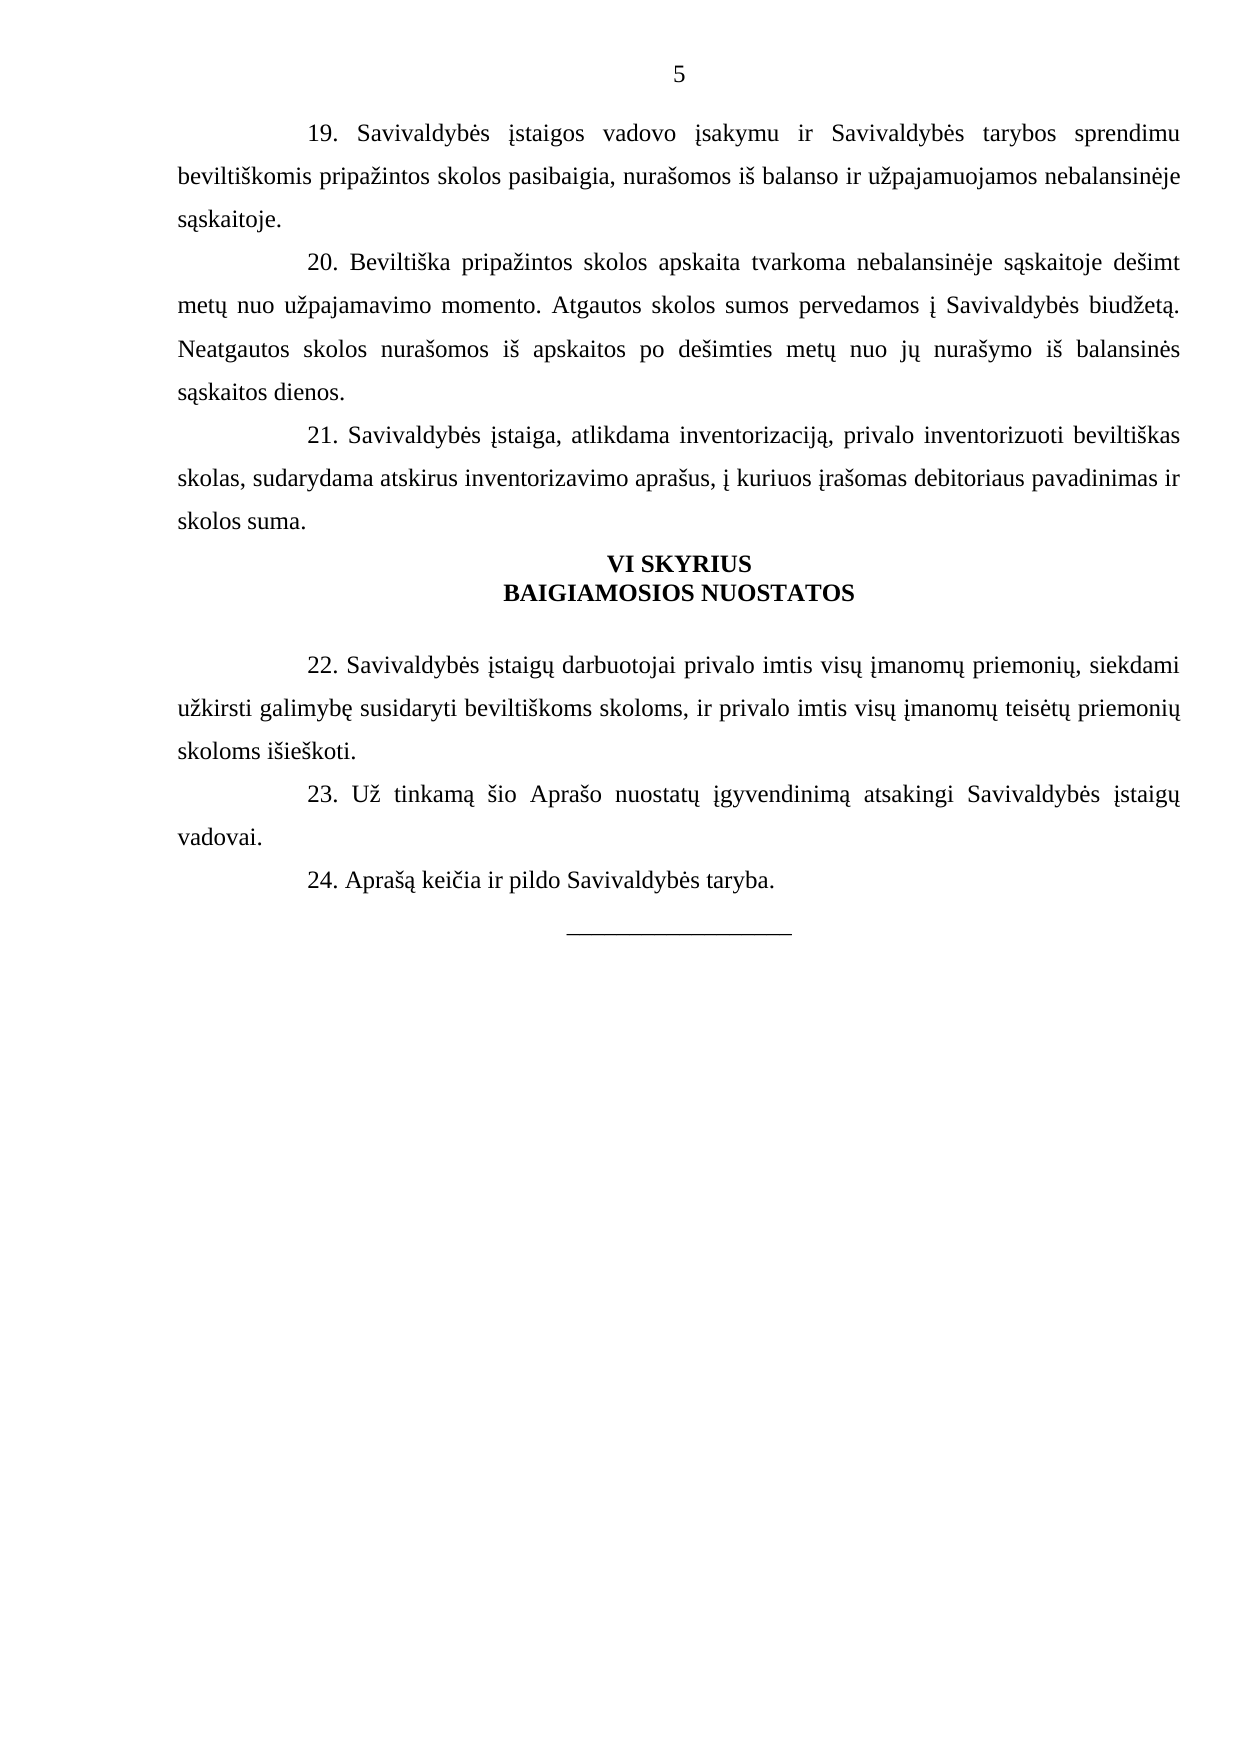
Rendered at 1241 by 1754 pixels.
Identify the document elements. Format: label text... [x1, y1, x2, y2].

text 20. Beviltiška pripažintos skolos apskaita tvarkoma nebalansinėje sąskaitoje dešimt metų nuo užpajamavimo momento. Atgautos skolos sumos pervedamos į Savivaldybės biudžetą. Neatgautos skolos nurašomos iš apskaitos po dešimties metų nuo jų nurašymo iš balansinės sąskaitos dienos. [177, 247, 1181, 406]
text __________________ [177, 909, 1181, 937]
text 22. Savivaldybės įstaigų darbuotojai privalo imtis visų įmanomų priemonių, siekdami užkirsti galimybę susidaryti beviltiškoms skoloms, ir privalo imtis visų įmanomų teisėtų priemonių skoloms išieškoti. [177, 650, 1181, 765]
text 23. Už tinkamą šio Aprašo nuostatų įgyvendinimą atsakingi Savivaldybės įstaigų vadovai. [177, 779, 1181, 851]
text VI SKYRIUS [177, 549, 1181, 578]
text 24. Aprašą keičia ir pildo Savivaldybės taryba. [177, 866, 1181, 894]
text 19. Savivaldybės įstaigos vadovo įsakymu ir Savivaldybės tarybos sprendimu beviltiškomis pripažintos skolos pasibaigia, nurašomos iš balanso ir užpajamuojamos nebalansinėje sąskaitoje. [177, 118, 1181, 233]
text BAIGIAMOSIOS NUOSTATOS [177, 578, 1181, 607]
text 21. Savivaldybės įstaiga, atlikdama inventorizaciją, privalo inventorizuoti beviltiškas skolas, sudarydama atskirus inventorizavimo aprašus, į kuriuos įrašomas debitoriaus pavadinimas ir skolos suma. [177, 420, 1181, 535]
